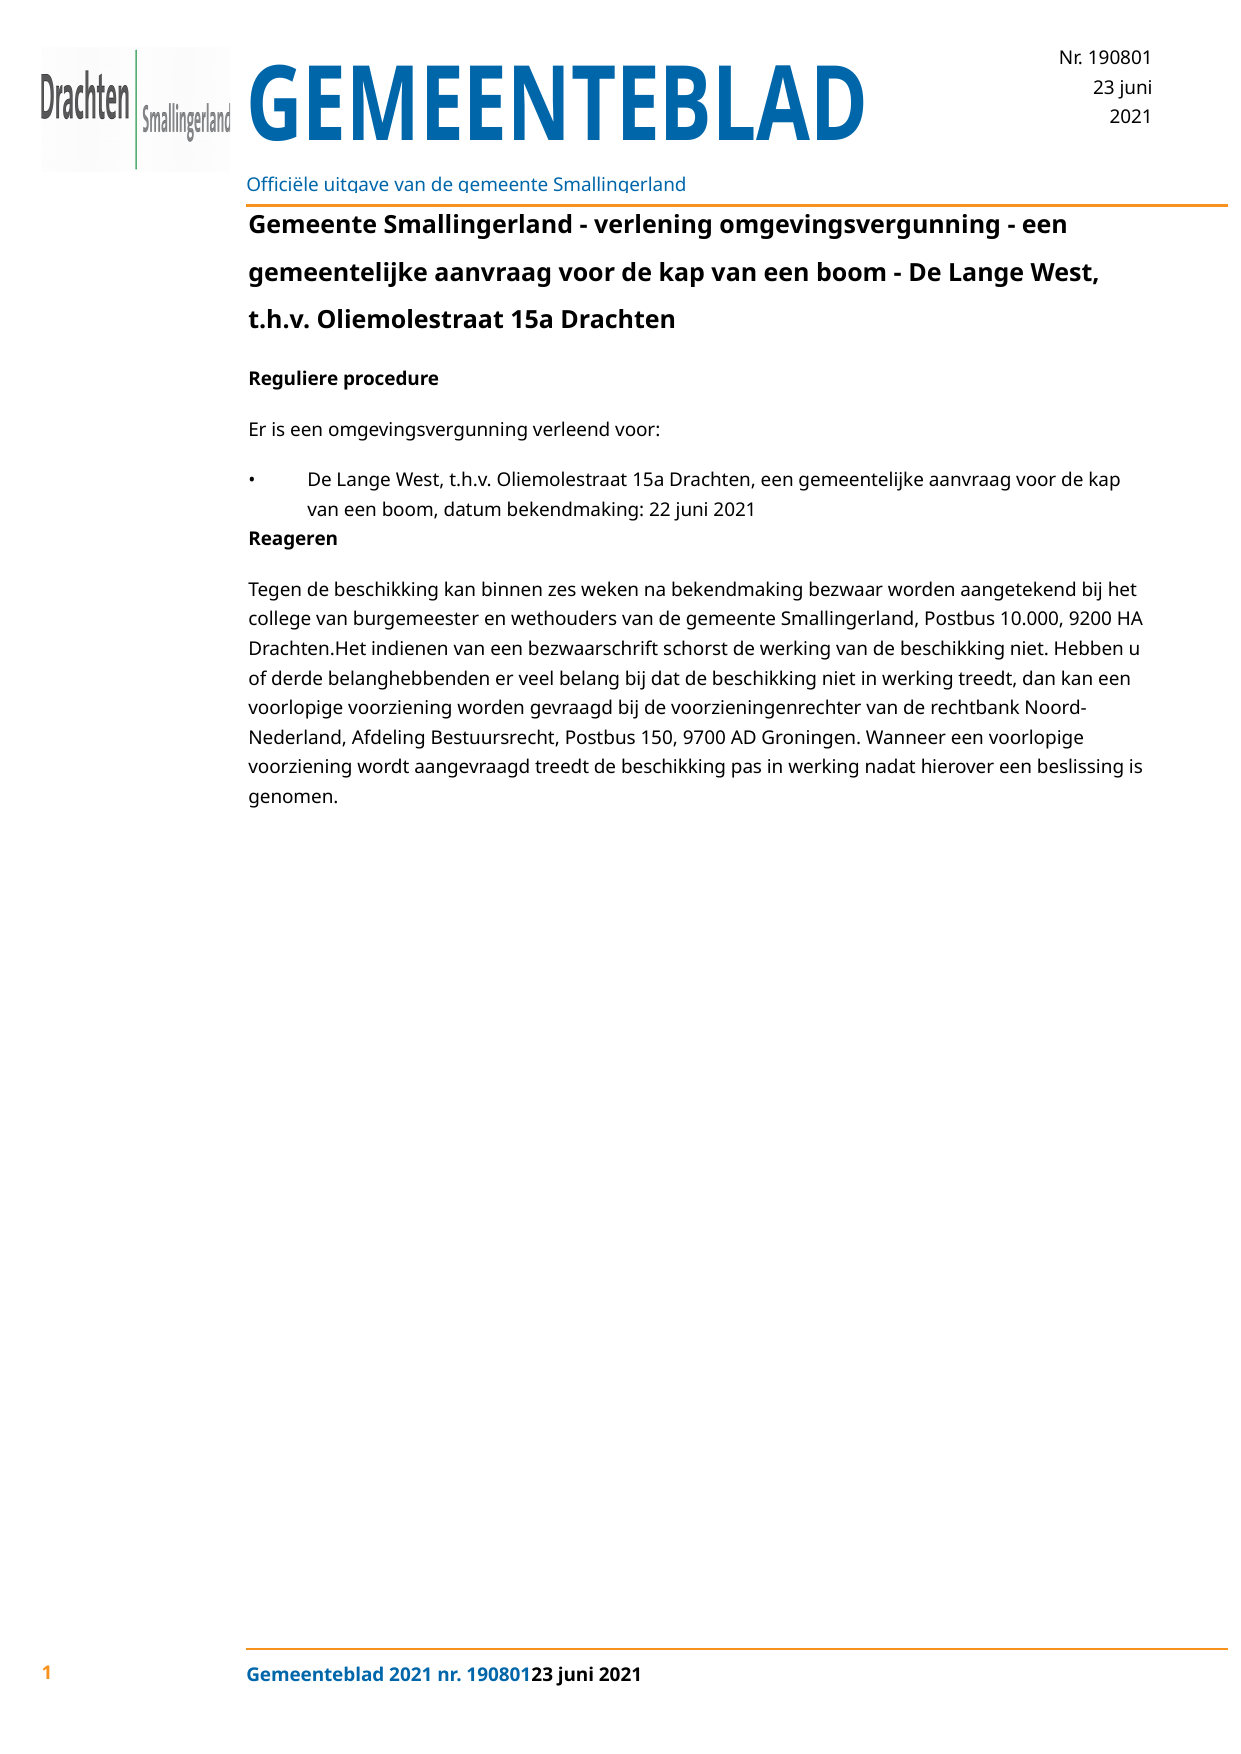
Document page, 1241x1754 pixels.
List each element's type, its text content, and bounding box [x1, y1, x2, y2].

list De Lange West, t.h.v. Oliemolestraat 15a Drachten, een gemeentelijke aanvraag voor de kap van een boom, datum bekendmaking: 22 juni 2021 [248, 466, 1152, 522]
text Gemeente Smallingerland - verlening omgevingsvergunning - een gemeentelijke aanvraag voor de kap van een boom - De Lange West, t.h.v. Oliemolestraat 15a Drachten [248, 207, 1152, 336]
text Tegen de beschikking kan binnen zes weken na bekendmaking bezwaar worden aangetekend bij het college van burgemeester en wethouders van de gemeente Smallingerland, Postbus 10.000, 9200 HA Drachten.Het indienen van een bezwaarschrift schorst de werking van de beschikking niet. Hebben u of derde belanghebbenden er veel belang bij dat de beschikking niet in werking treedt, dan kan een voorlopige voorziening worden gevraagd bij de voorzieningenrechter van de rechtbank Noord-Nederland, Afdeling Bestuursrecht, Postbus 150, 9700 AD Groningen. Wanneer een voorlopige voorziening wordt aangevraagd treedt de beschikking pas in werking nadat hierover een beslissing is genomen. [248, 576, 1152, 809]
text Reageren [248, 526, 1152, 551]
text Er is een omgevingsvergunning verleend voor: [248, 416, 1152, 442]
text Reguliere procedure [248, 366, 1152, 391]
picture [41, 47, 231, 172]
